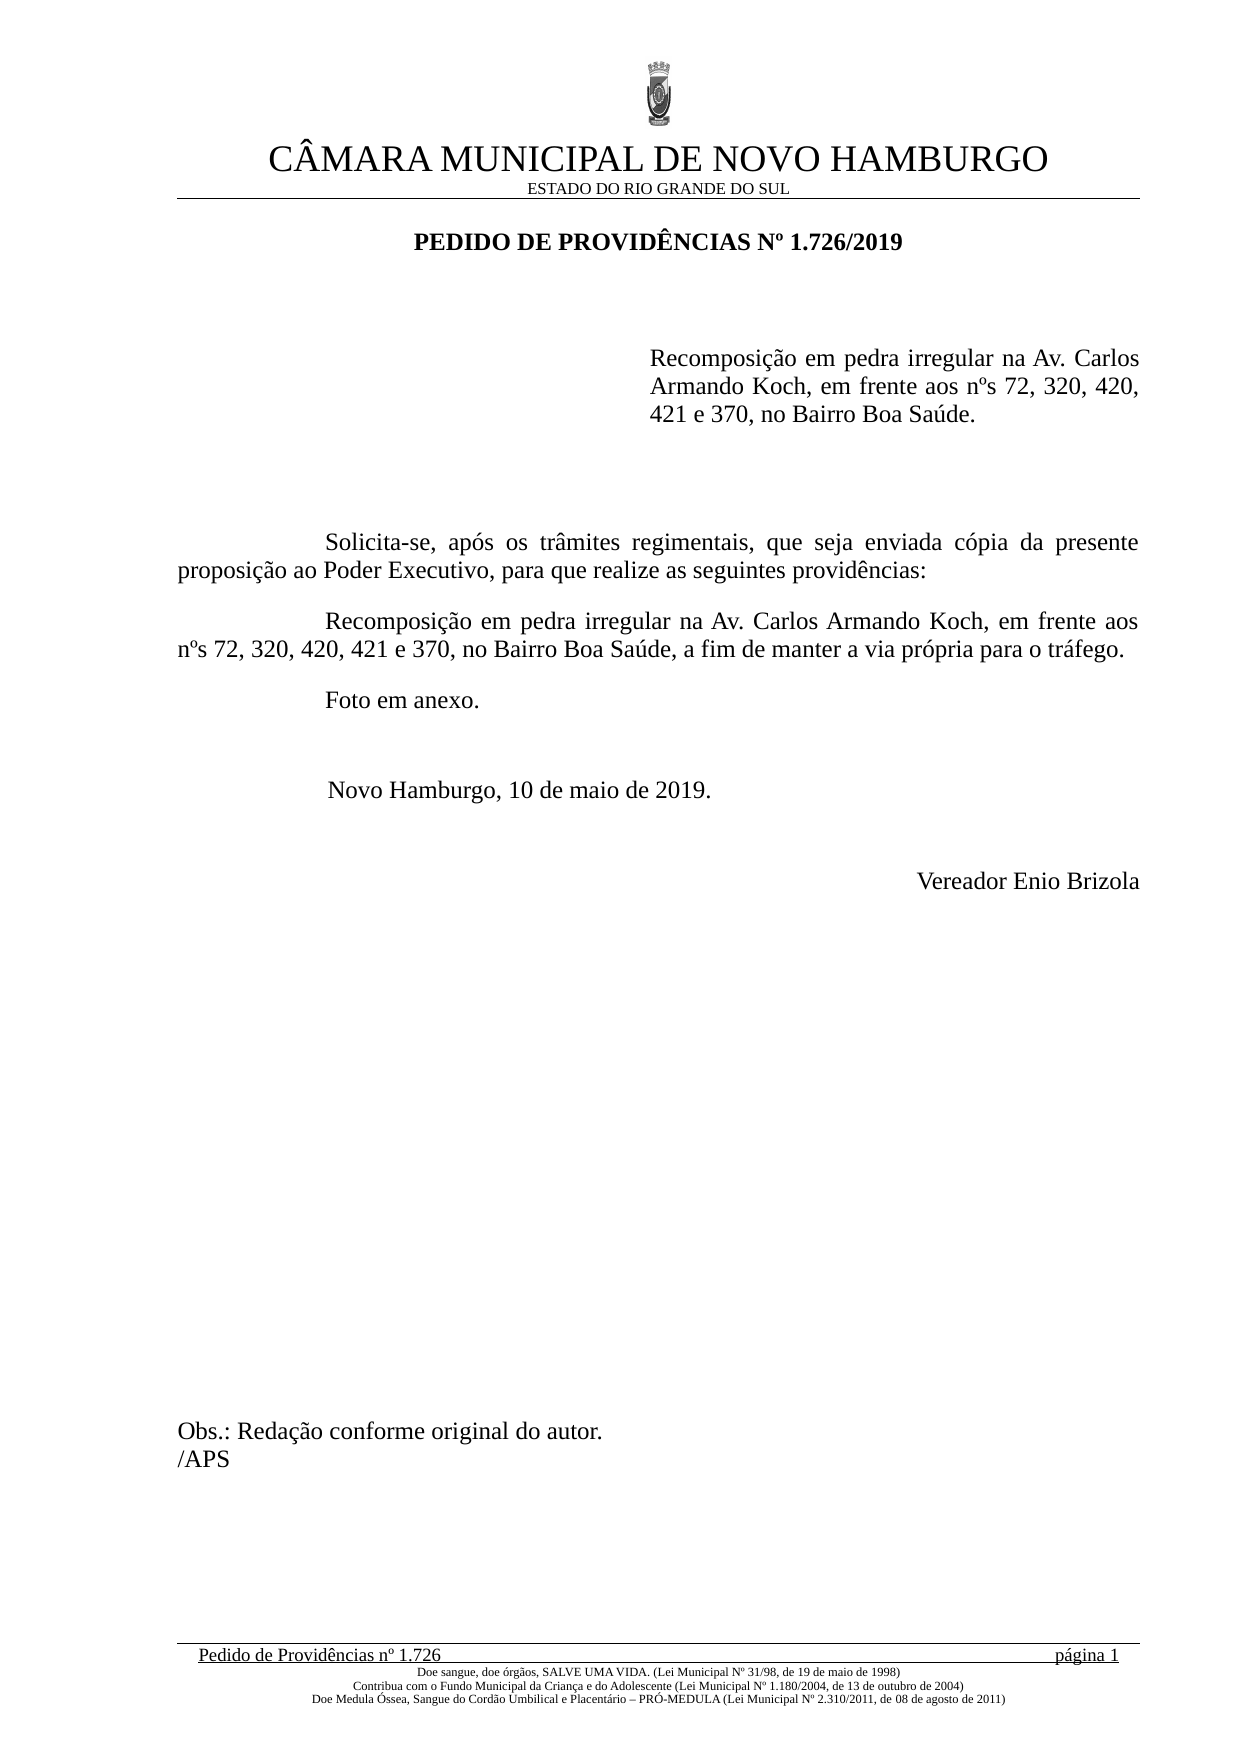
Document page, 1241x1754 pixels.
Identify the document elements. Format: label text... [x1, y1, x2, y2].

text Solicita-se, após os trâmites regimentais, que seja enviada cópia da presente proposição ao Poder Executivo, para que realize as seguintes providências: [177, 528, 1140, 583]
text Recomposição em pedra irregular na Av. Carlos Armando Koch, em frente aos nºs 72, 320, 420, 421 e 370, no Bairro Boa Saúde. [649, 344, 1140, 428]
text /APS [177, 1445, 1140, 1473]
text Obs.: Redação conforme original do autor. [177, 1417, 1140, 1445]
text Foto em anexo. [177, 686, 1140, 714]
text Novo Hamburgo, 10 de maio de 2019. [177, 777, 1140, 804]
text PEDIDO DE PROVIDÊNCIAS Nº 1.726/2019 [177, 228, 1140, 256]
text Recomposição em pedra irregular na Av. Carlos Armando Koch, em frente aos nºs 72, 320, 420, 421 e 370, no Bairro Boa Saúde, a fim de manter a via própria para o tráfego. [177, 607, 1140, 662]
text Vereador Enio Brizola [177, 867, 1140, 895]
